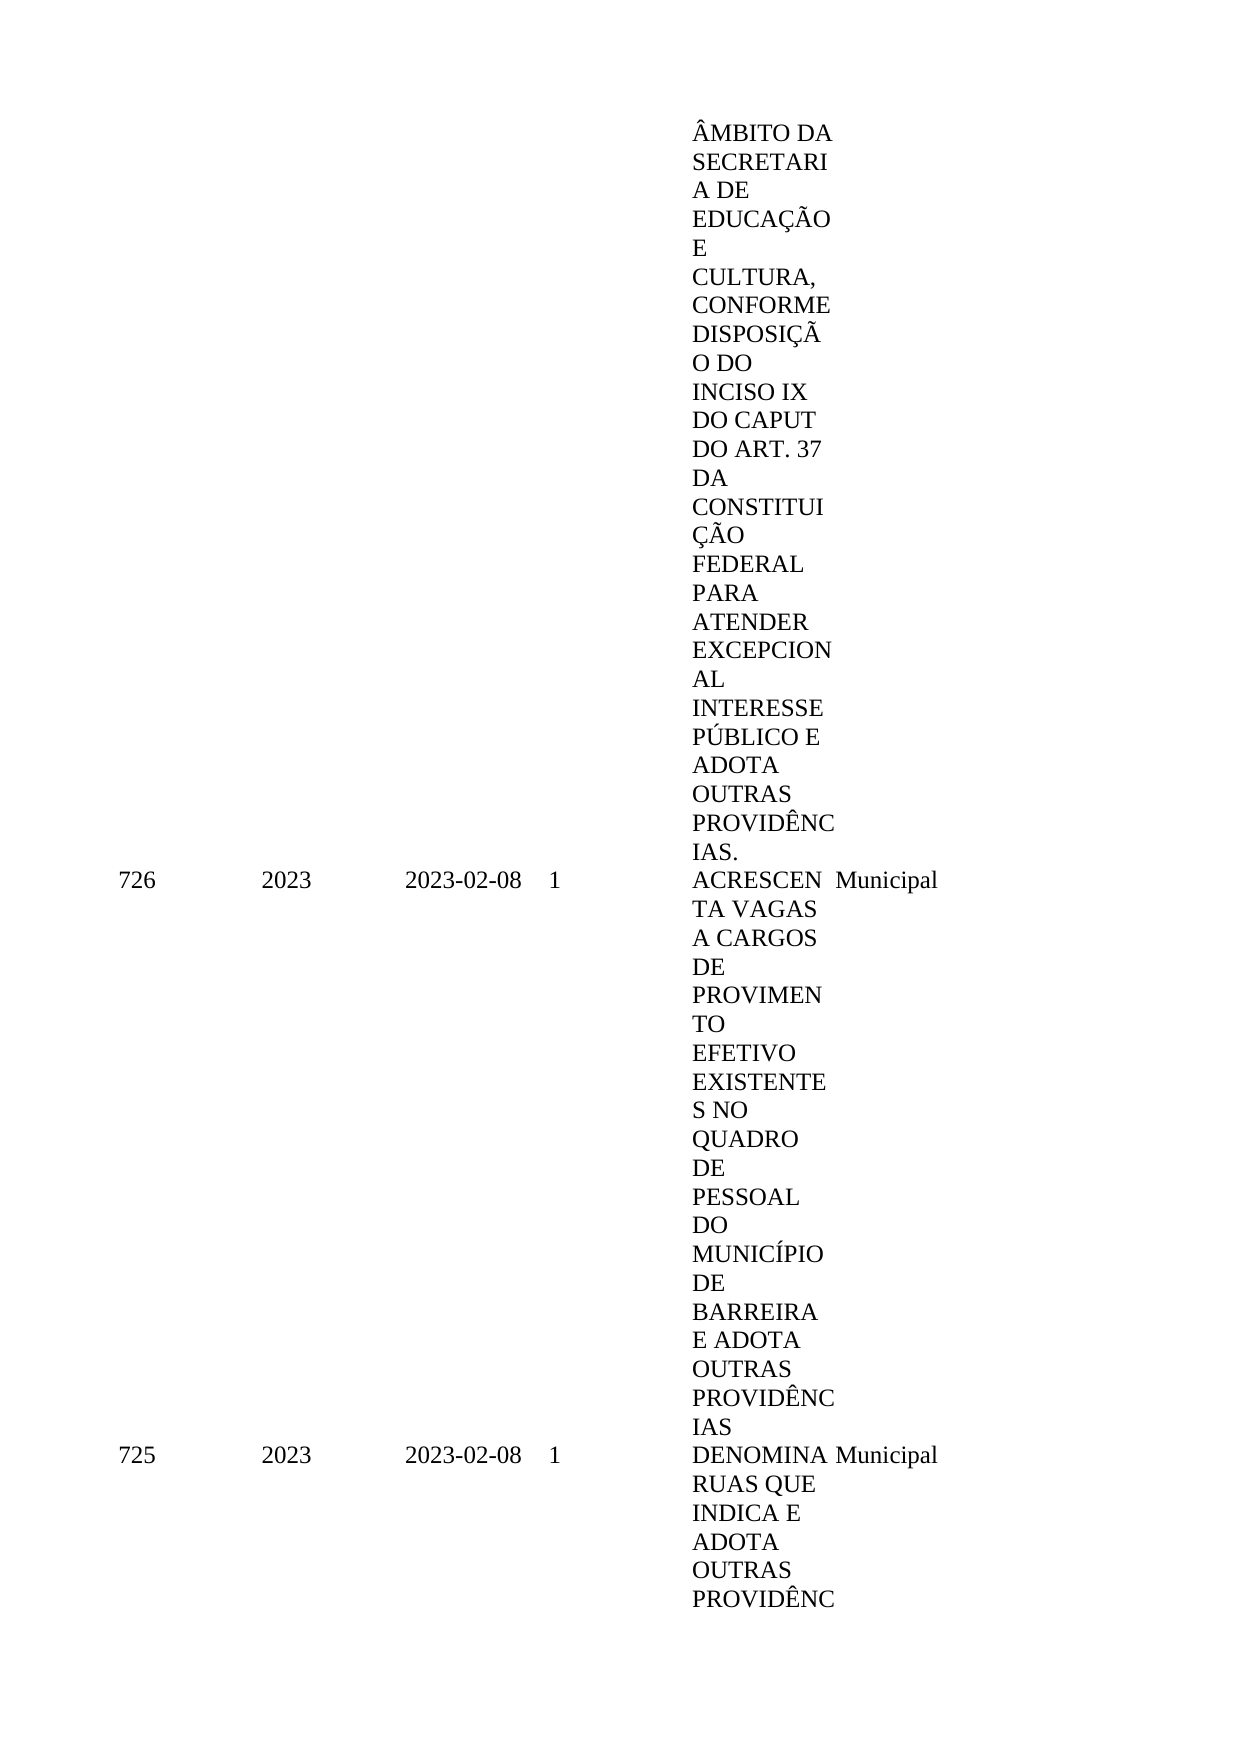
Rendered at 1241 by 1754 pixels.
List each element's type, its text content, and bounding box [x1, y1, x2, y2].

table_cell 725 [118, 1441, 261, 1613]
table_cell 726 [118, 866, 261, 1441]
table_cell [979, 866, 1122, 1441]
table_cell [548, 118, 692, 866]
table_cell 2023 [261, 1441, 405, 1613]
table_cell [979, 118, 1122, 866]
table_cell 1 [548, 1441, 692, 1613]
table_cell [405, 118, 548, 866]
table_cell ÂMBITO DA SECRETARIA DE EDUCAÇÃO E CULTURA, CONFORME DISPOSIÇÃO DO INCISO IX DO CAPUT DO ART. 37 DA CONSTITUIÇÃO FEDERAL PARA ATENDER EXCEPCIONAL INTERESSE PÚBLICO E ADOTA OUTRAS PROVIDÊNCIAS. [692, 118, 835, 866]
table_cell [835, 118, 979, 866]
table_cell [261, 118, 405, 866]
table_cell [979, 1441, 1122, 1613]
table_cell 2023-02-08 [405, 866, 548, 1441]
table_cell Municipal [835, 866, 979, 1441]
table_cell Municipal [835, 1441, 979, 1613]
table_cell ACRESCENTA VAGAS A CARGOS DE PROVIMENTO EFETIVO EXISTENTES NO QUADRO DE PESSOAL DO MUNICÍPIO DE BARREIRA E ADOTA OUTRAS PROVIDÊNCIAS [692, 866, 835, 1441]
table_cell DENOMINA RUAS QUE INDICA E ADOTA OUTRAS PROVIDÊNC [692, 1441, 835, 1613]
table_cell [118, 118, 261, 866]
table_cell 2023 [261, 866, 405, 1441]
table_cell 1 [548, 866, 692, 1441]
table_cell 2023-02-08 [405, 1441, 548, 1613]
